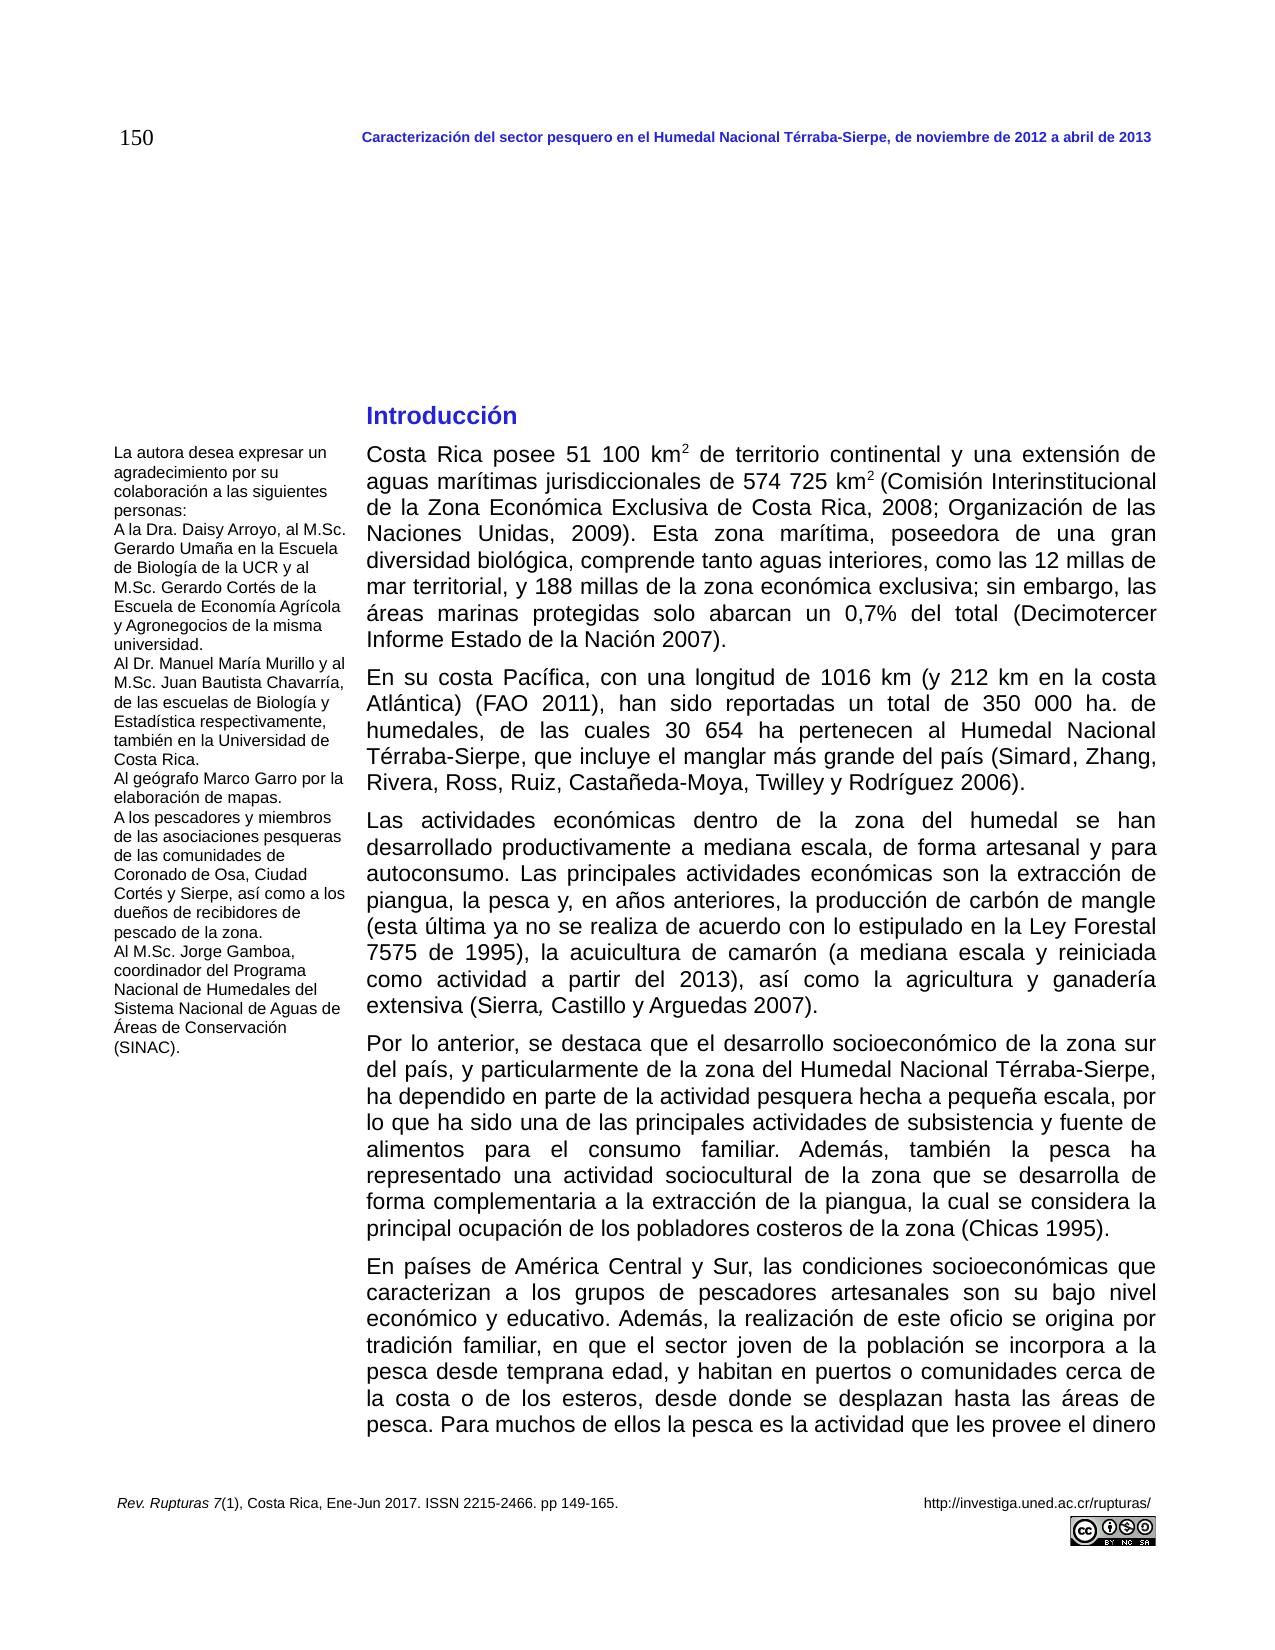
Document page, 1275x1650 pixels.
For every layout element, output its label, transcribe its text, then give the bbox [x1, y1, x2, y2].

text Por lo anterior, se destaca que el desarrollo socioeconómico de la zona sur del país, y particularmente de la zona del Humedal Nacional Térraba-Sierpe, ha dependido en parte de la actividad pesquera hecha a pequeña escala, por lo que ha sido una de las principales actividades de subsistencia y fuente de alimentos para el consumo familiar. Además, también la pesca ha representado una actividad sociocultural de la zona que se desarrolla de forma complementaria a la extracción de la piangua, la cual se considera la principal ocupación de los pobladores costeros de la zona (Chicas 1995). [366, 1030, 1157, 1241]
text Costa Rica posee 51 100 km2 de territorio continental y una extensión de aguas marítimas jurisdiccionales de 574 725 km2 (Comisión Interinstitucional de la Zona Económica Exclusiva de Costa Rica, 2008; Organización de las Naciones Unidas, 2009). Esta zona marítima, poseedora de una gran diversidad biológica, comprende tanto aguas interiores, como las 12 millas de mar territorial, y 188 millas de la zona económica exclusiva; sin embargo, las áreas marinas protegidas solo abarcan un 0,7% del total (Decimotercer Informe Estado de la Nación 2007). [366, 441, 1157, 652]
picture [1070, 1516, 1156, 1546]
text En su costa Pacífica, con una longitud de 1016 km (y 212 km en la costa Atlántica) (FAO 2011), han sido reportadas un total de 350 000 ha. de humedales, de las cuales 30 654 ha pertenecen al Humedal Nacional Térraba-Sierpe, que incluye el manglar más grande del país (Simard, Zhang, Rivera, Ross, Ruiz, Castañeda-Moya, Twilley y Rodríguez 2006). [366, 664, 1157, 796]
subtitle Introducción [366, 401, 1157, 429]
text Las actividades económicas dentro de la zona del humedal se han desarrollado productivamente a mediana escala, de forma artesanal y para autoconsumo. Las principales actividades económicas son la extracción de piangua, la pesca y, en años anteriores, la producción de carbón de mangle (esta última ya no se realiza de acuerdo con lo estipulado en la Ley Forestal 7575 de 1995), la acuicultura de camarón (a mediana escala y reiniciada como actividad a partir del 2013), así como la agricultura y ganadería extensiva (Sierra, Castillo y Arguedas 2007). [366, 807, 1157, 1018]
text En países de América Central y Sur, las condiciones socioeconómicas que caracterizan a los grupos de pescadores artesanales son su bajo nivel económico y educativo. Además, la realización de este oficio se origina por tradición familiar, en que el sector joven de la población se incorpora a la pesca desde temprana edad, y habitan en puertos o comunidades cerca de la costa o de los esteros, desde donde se desplazan hasta las áreas de pesca. Para muchos de ellos la pesca es la actividad que les provee el dinero [366, 1253, 1157, 1437]
